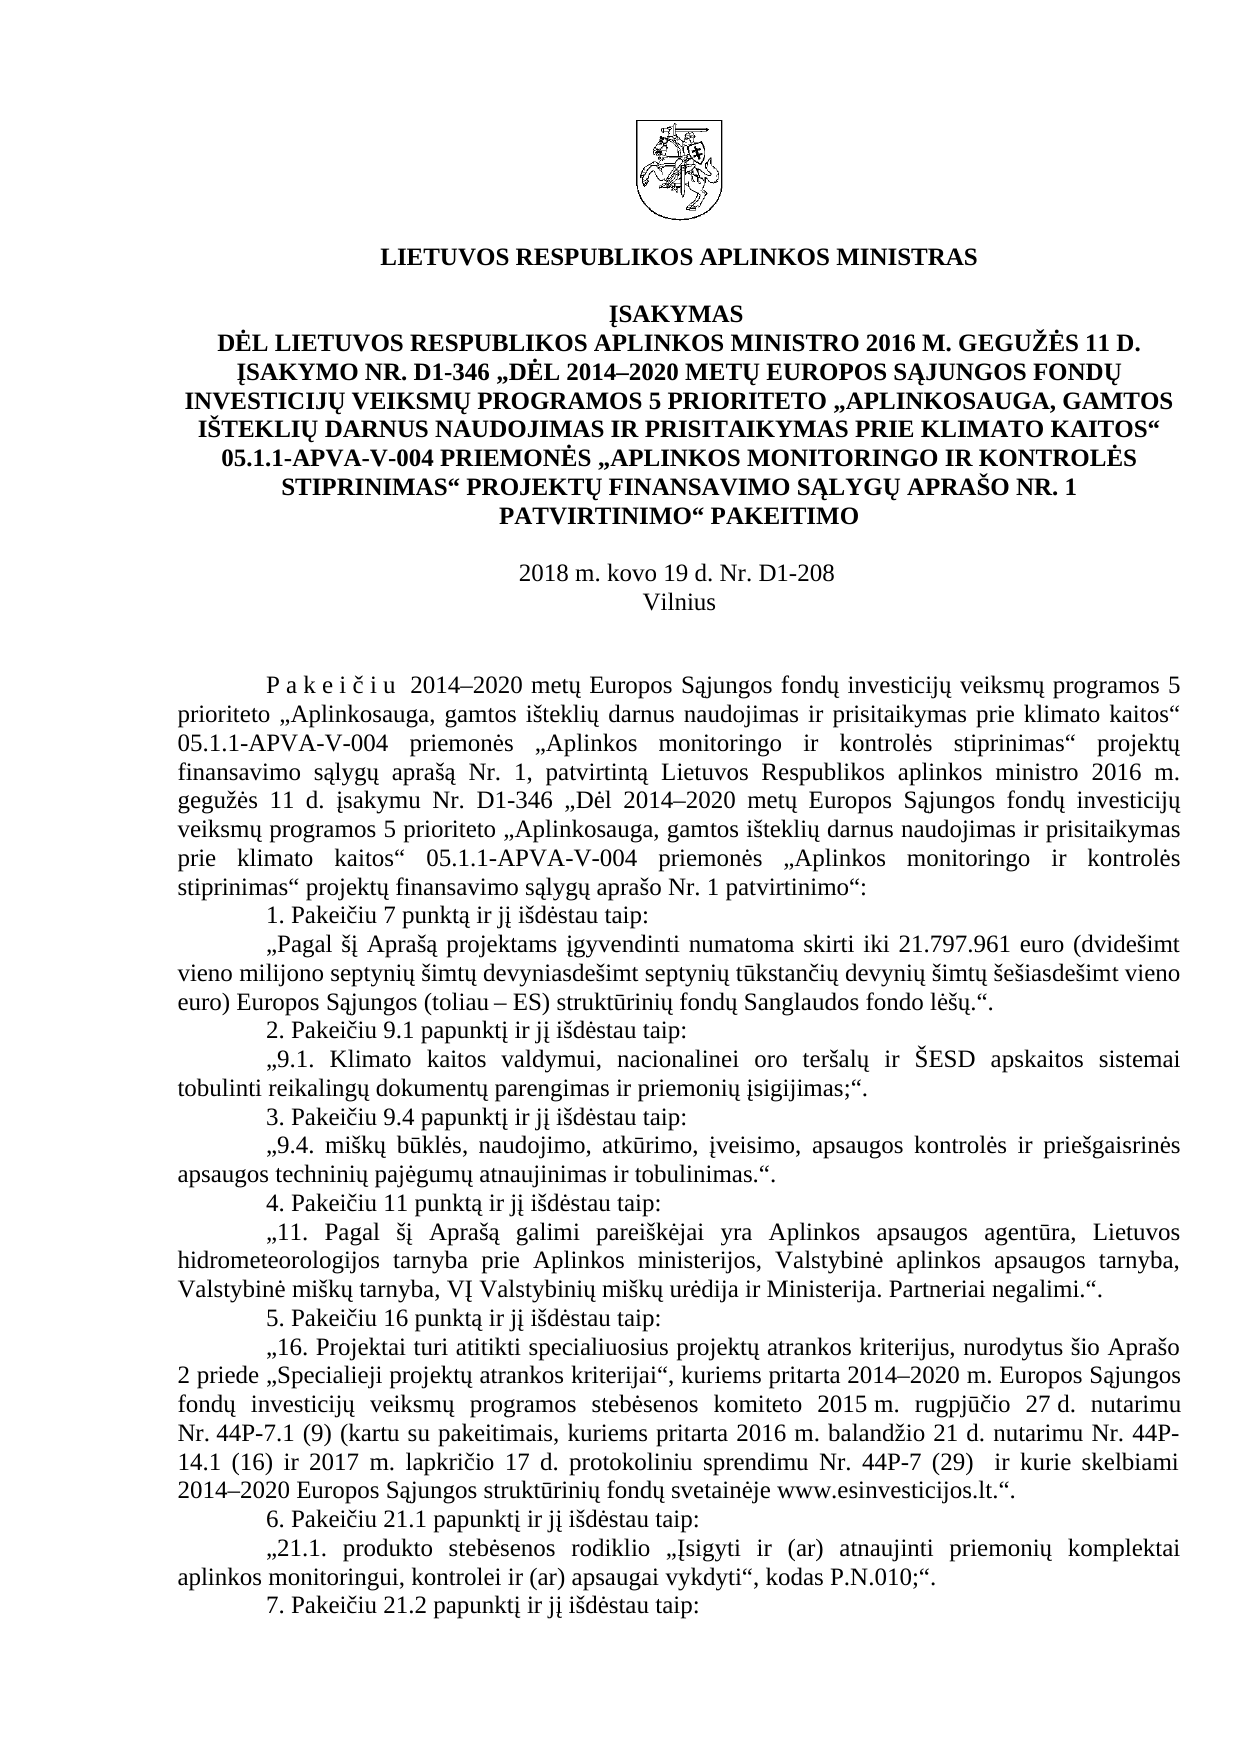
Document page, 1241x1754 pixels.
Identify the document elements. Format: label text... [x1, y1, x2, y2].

text 2. Pakeičiu 9.1 papunktį ir jį išdėstau taip: [266, 1015, 1181, 1044]
text „9.1. Klimato kaitos valdymui, nacionalinei oro teršalų ir ŠESD apskaitos sistemai tobulinti reikalingų dokumentų parengimas ir priemonių įsigijimas;“. [177, 1044, 1181, 1102]
text „16. Projektai turi atitikti specialiuosius projektų atrankos kriterijus, nurodytus šio Aprašo 2 priede „Specialieji projektų atrankos kriterijai“, kuriems pritarta 2014–2020 m. Europos Sąjungos fondų investicijų veiksmų programos stebėsenos komiteto 2015 m. rugpjūčio 27 d. nutarimu Nr. 44P-7.1 (9) (kartu su pakeitimais, kuriems pritarta 2016 m. balandžio 21 d. nutarimu Nr. 44P-14.1 (16) ir 2017 m. lapkričio 17 d. protokoliniu sprendimu Nr. 44P-7 (29) ir kurie skelbiami 2014–2020 Europos Sąjungos struktūrinių fondų svetainėje www.esinvesticijos.lt.“. [177, 1332, 1181, 1504]
text „21.1. produkto stebėsenos rodiklio „Įsigyti ir (ar) atnaujinti priemonių komplektai aplinkos monitoringui, kontrolei ir (ar) apsaugai vykdyti“, kodas P.N.010;“. [177, 1533, 1181, 1590]
text DĖL LIETUVOS RESPUBLIKOS APLINKOS MINISTRO 2016 M. gegužės 11 D. ĮSAKYMO NR. D1-346 „Dėl 2014–2020 METŲ EUROPOS SĄJUNGOS FONDŲ INVESTICIJŲ VEIKSMŲ PROGRAMOS 5 prioriteto „Aplinkosauga, gamtos išteklių darnus naudojimas ir prisitaikymas prie klimato kaitos“ 05.1.1-APVA-V-004 PRIEMONĖS „aplinkos monitoringo ir kontrolės stiprinimas“ PROJEKTŲ FINANSAVIMO SĄLYGŲ APRAŠo NR. 1 patvirtinimo“ pakeitimo [177, 328, 1181, 529]
text ĮSAKYMAS [177, 299, 1181, 328]
text LIETUVOS RESPUBLIKOS APLINKOS MINISTRAS [177, 242, 1181, 299]
text 1. Pakeičiu 7 punktą ir jį išdėstau taip: [266, 900, 1181, 929]
text 3. Pakeičiu 9.4 papunktį ir jį išdėstau taip: [266, 1102, 1181, 1130]
text Vilnius [177, 587, 1181, 616]
text 2018 m. kovo 19 d. Nr. D1-208 [177, 558, 1181, 587]
text 5. Pakeičiu 16 punktą ir jį išdėstau taip: [266, 1303, 1181, 1332]
text „9.4. miškų būklės, naudojimo, atkūrimo, įveisimo, apsaugos kontrolės ir priešgaisrinės apsaugos techninių pajėgumų atnaujinimas ir tobulinimas.“. [177, 1130, 1181, 1188]
text „Pagal šį Aprašą projektams įgyvendinti numatoma skirti iki 21.797.961 euro (dvidešimt vieno milijono septynių šimtų devyniasdešimt septynių tūkstančių devynių šimtų šešiasdešimt vieno euro) Europos Sąjungos (toliau – ES) struktūrinių fondų Sanglaudos fondo lėšų.“. [177, 929, 1181, 1015]
text Pakeičiu 2014–2020 metų Europos Sąjungos fondų investicijų veiksmų programos 5 prioriteto „Aplinkosauga, gamtos išteklių darnus naudojimas ir prisitaikymas prie klimato kaitos“ 05.1.1-APVA-V-004 priemonės „Aplinkos monitoringo ir kontrolės stiprinimas“ projektų finansavimo sąlygų aprašą Nr. 1, patvirtintą Lietuvos Respublikos aplinkos ministro 2016 m. gegužės 11 d. įsakymu Nr. D1-346 „Dėl 2014–2020 metų Europos Sąjungos fondų investicijų veiksmų programos 5 prioriteto „Aplinkosauga, gamtos išteklių darnus naudojimas ir prisitaikymas prie klimato kaitos“ 05.1.1-APVA-V-004 priemonės „Aplinkos monitoringo ir kontrolės stiprinimas“ projektų finansavimo sąlygų aprašo Nr. 1 patvirtinimo“: [177, 670, 1181, 900]
text 4. Pakeičiu 11 punktą ir jį išdėstau taip: [266, 1188, 1181, 1217]
text „11. Pagal šį Aprašą galimi pareiškėjai yra Aplinkos apsaugos agentūra, Lietuvos hidrometeorologijos tarnyba prie Aplinkos ministerijos, Valstybinė aplinkos apsaugos tarnyba, Valstybinė miškų tarnyba, VĮ Valstybinių miškų urėdija ir Ministerija. Partneriai negalimi.“. [177, 1217, 1181, 1303]
text 6. Pakeičiu 21.1 papunktį ir jį išdėstau taip: [266, 1504, 1181, 1533]
text 7. Pakeičiu 21.2 papunktį ir jį išdėstau taip: [266, 1590, 1181, 1619]
